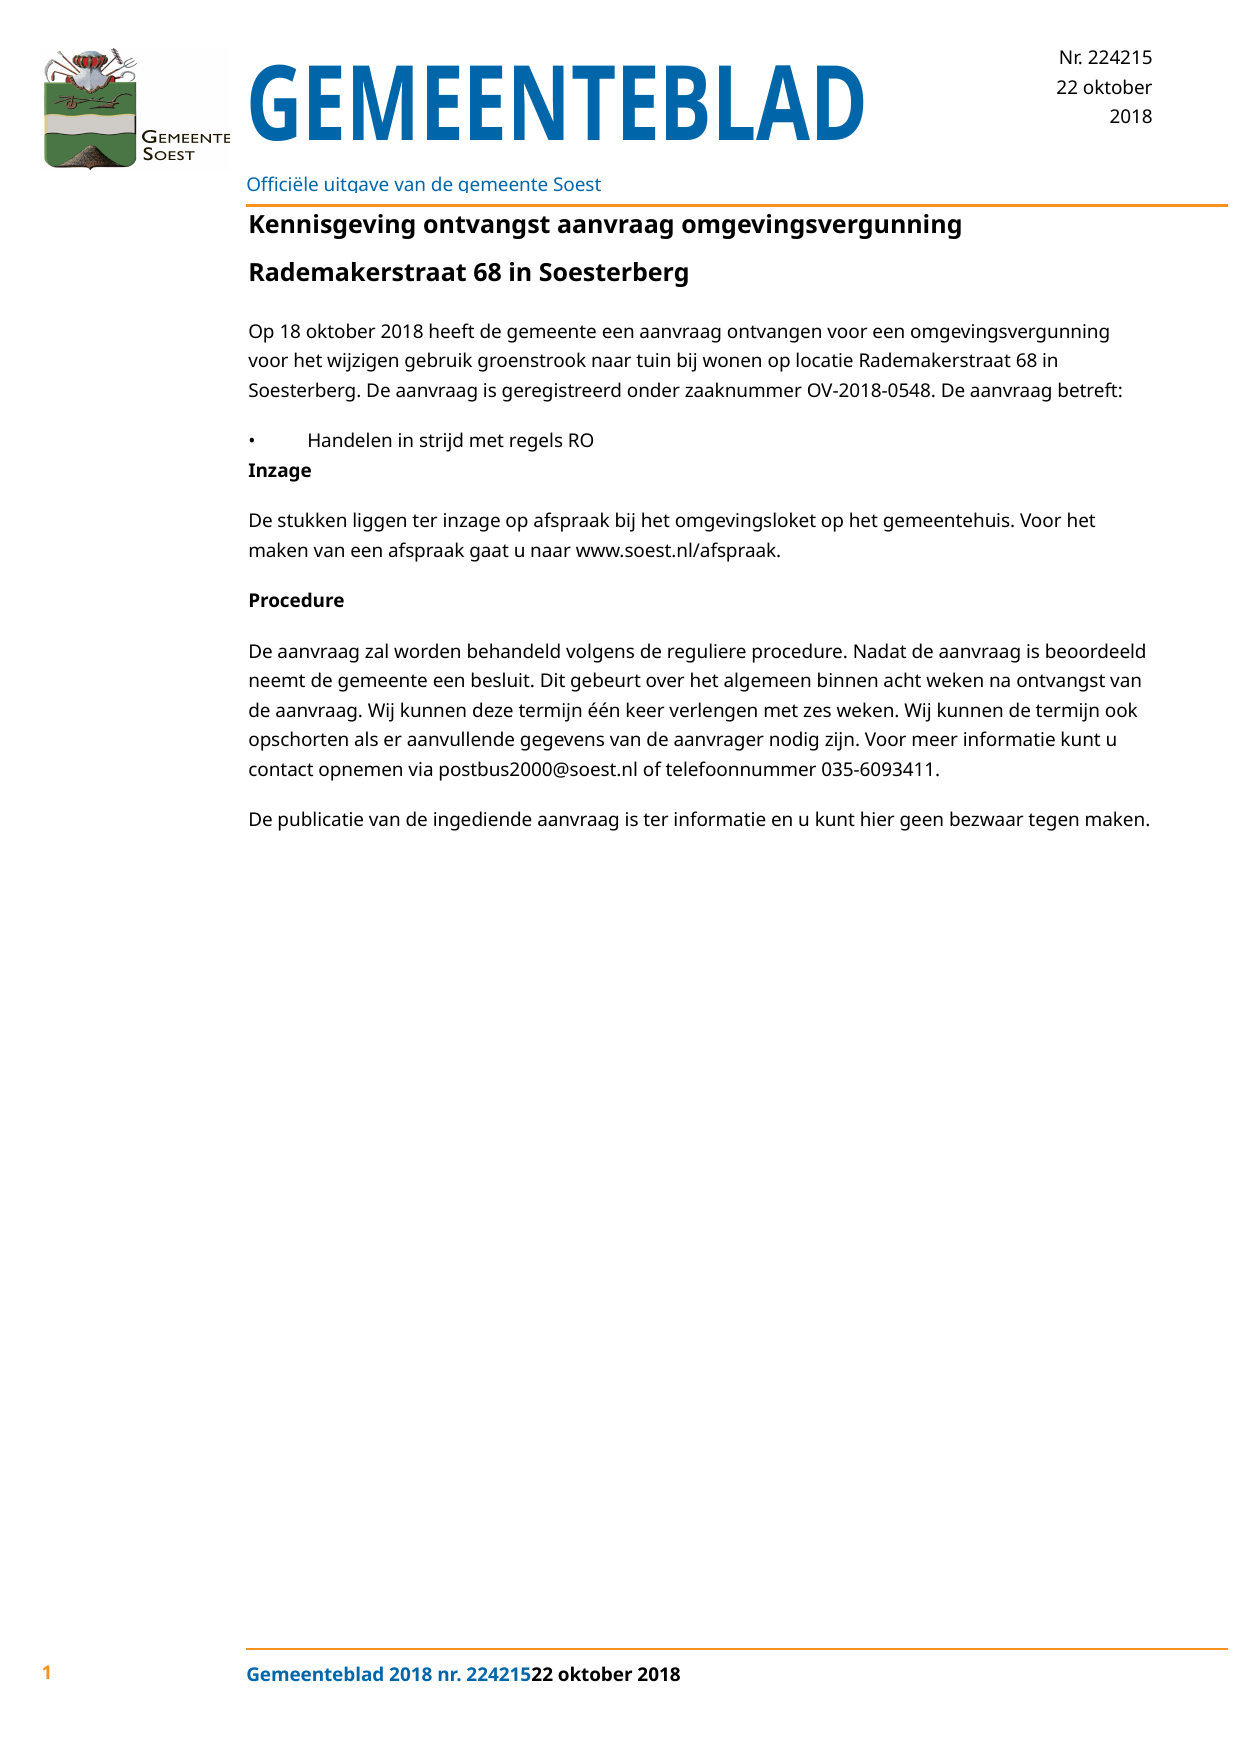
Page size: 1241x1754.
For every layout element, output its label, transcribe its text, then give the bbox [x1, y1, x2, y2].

text Op 18 oktober 2018 heeft de gemeente een aanvraag ontvangen voor een omgevingsvergunning voor het wijzigen gebruik groenstrook naar tuin bij wonen op locatie Rademakerstraat 68 in Soesterberg. De aanvraag is geregistreerd onder zaaknummer OV-2018-0548. De aanvraag betreft: [248, 318, 1152, 403]
text Procedure [248, 587, 1152, 613]
text De stukken liggen ter inzage op afspraak bij het omgevingsloket op het gemeentehuis. Voor het maken van een afspraak gaat u naar www.soest.nl/afspraak. [248, 507, 1152, 563]
picture [41, 47, 231, 172]
list Handelen in strijd met regels RO [248, 427, 1152, 453]
text De aanvraag zal worden behandeld volgens de reguliere procedure. Nadat de aanvraag is beoordeeld neemt de gemeente een besluit. Dit gebeurt over het algemeen binnen acht weken na ontvangst van de aanvraag. Wij kunnen deze termijn één keer verlengen met zes weken. Wij kunnen de termijn ook opschorten als er aanvullende gegevens van de aanvrager nodig zijn. Voor meer informatie kunt u contact opnemen via postbus2000@soest.nl of telefoonnummer 035-6093411. [248, 638, 1152, 782]
text Kennisgeving ontvangst aanvraag omgevingsvergunning Rademakerstraat 68 in Soesterberg [248, 207, 1152, 288]
text Inzage [248, 457, 1152, 483]
text De publicatie van de ingediende aanvraag is ter informatie en u kunt hier geen bezwaar tegen maken. [248, 807, 1152, 832]
